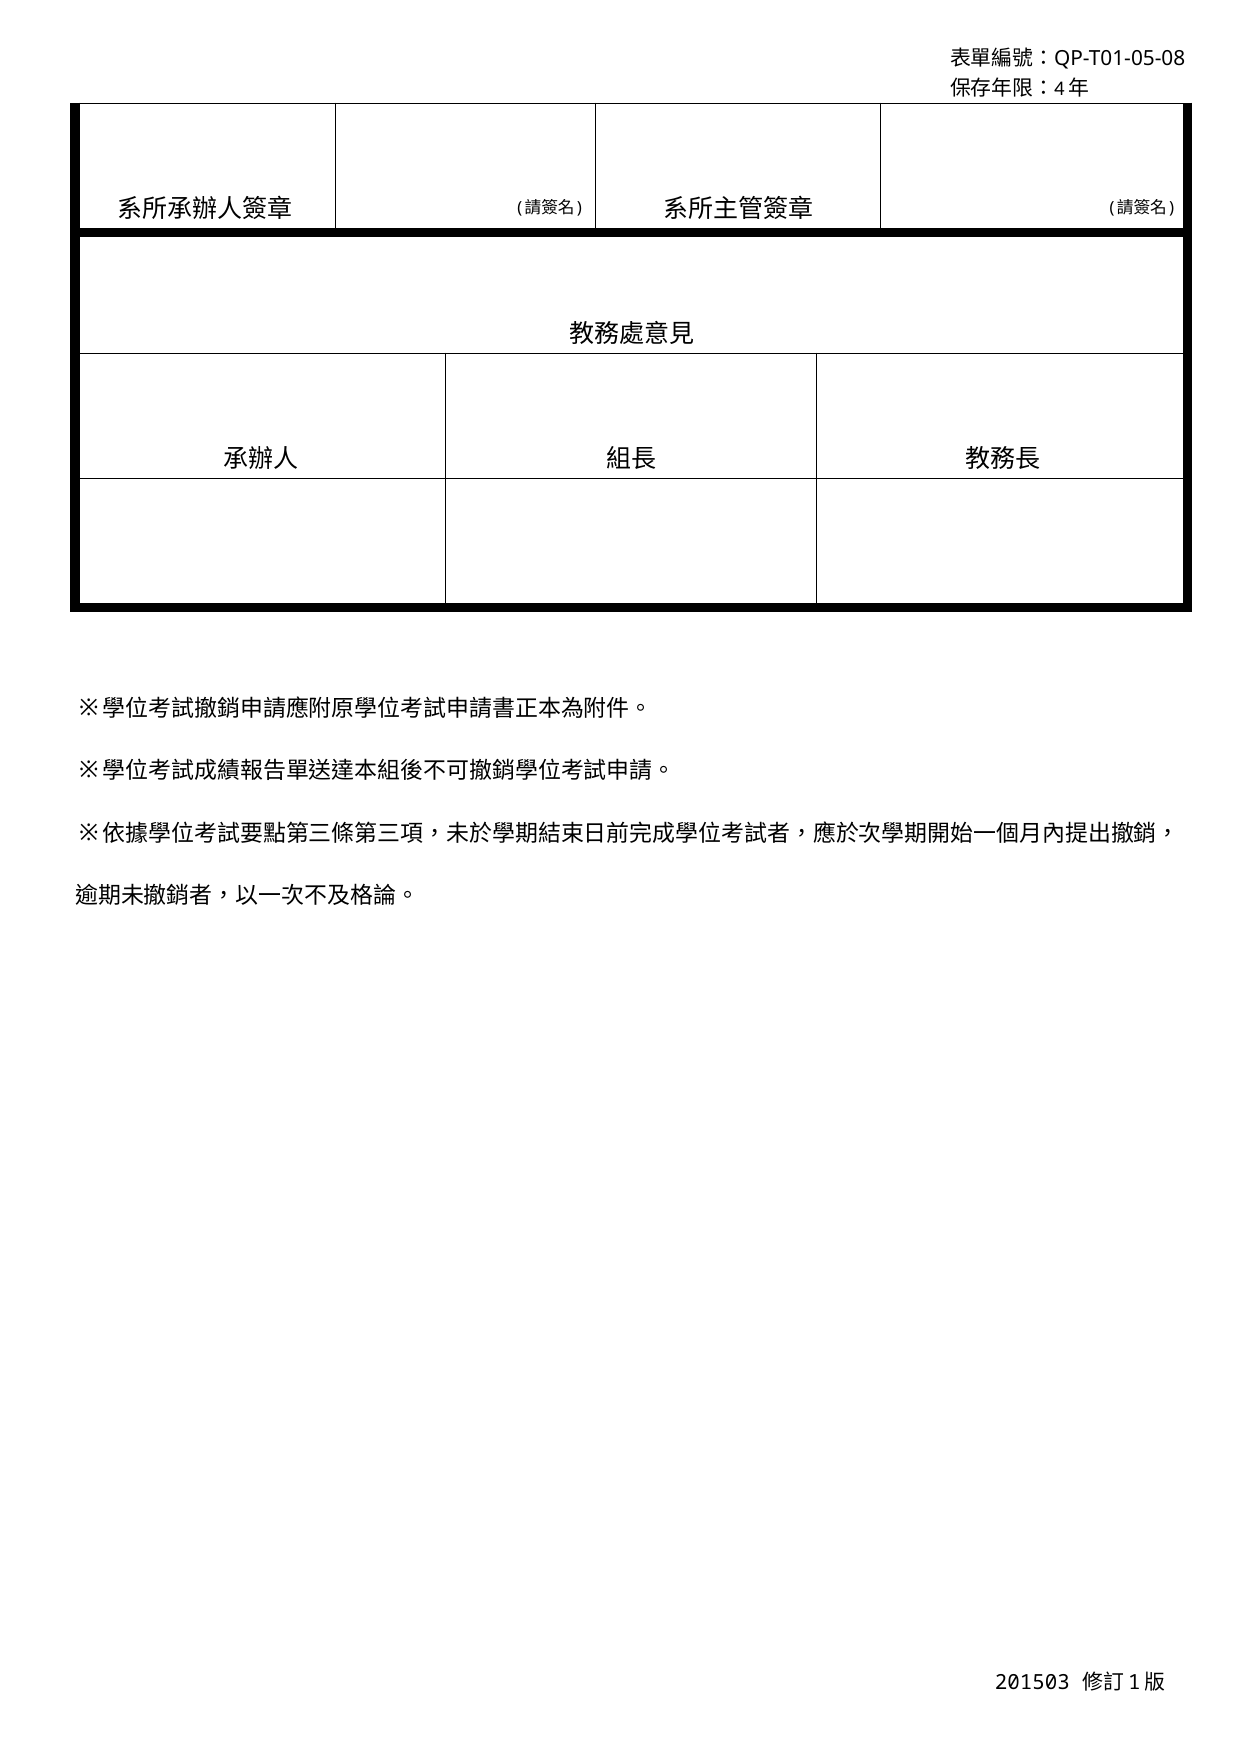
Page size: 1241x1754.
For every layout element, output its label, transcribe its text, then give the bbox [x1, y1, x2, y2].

table_cell 教務長 [817, 354, 1183, 477]
table_cell [80, 479, 445, 602]
table_cell 承辦人 [80, 354, 445, 477]
text ※學位考試撤銷申請應附原學位考試申請書正本為附件。 [75, 665, 1165, 727]
table_cell 系所主管簽章 [596, 104, 880, 227]
table_cell 組長 [446, 354, 816, 477]
table_cell [817, 479, 1183, 602]
table_cell 系所承辦人簽章 [80, 104, 335, 227]
table_cell (請簽名) [881, 104, 1183, 227]
table_cell (請簽名) [336, 104, 595, 227]
table_cell [446, 479, 816, 602]
text ※學位考試成績報告單送達本組後不可撤銷學位考試申請。 [75, 727, 1165, 790]
table_cell 教務處意見 [80, 237, 1183, 352]
text ※依據學位考試要點第三條第三項，未於學期結束日前完成學位考試者，應於次學期開始一個月內提出撤銷，逾期未撤銷者，以一次不及格論。 [75, 790, 1165, 915]
